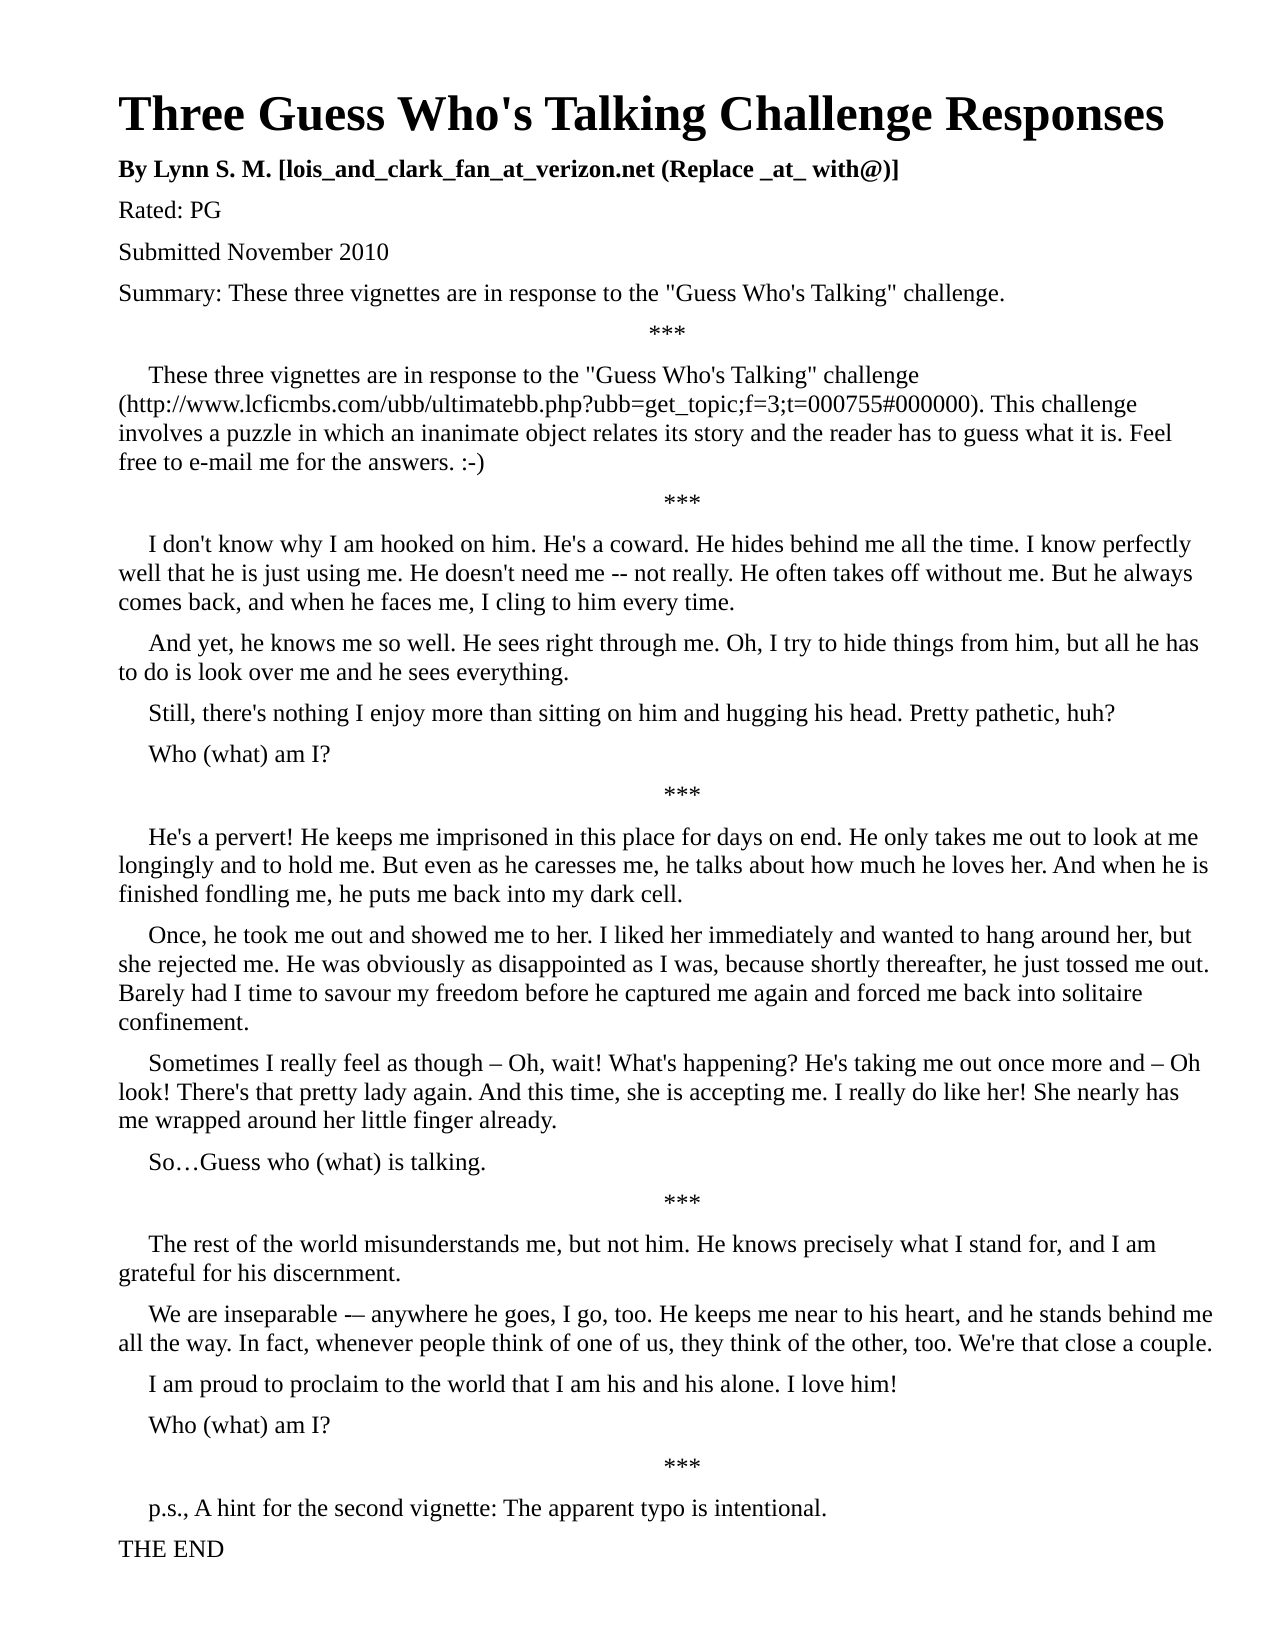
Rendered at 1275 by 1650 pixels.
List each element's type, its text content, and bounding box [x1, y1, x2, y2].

text Once, he took me out and showed me to her. I liked her immediately and wanted to hang around her, but she rejected me. He was obviously as disappointed as I was, because shortly thereafter, he just tossed me out. Barely had I time to savour my freedom before he captured me again and forced me back into solitaire confinement. [118, 920, 1216, 1035]
text Rated: PG [118, 195, 1216, 224]
text *** [118, 319, 1216, 348]
text These three vignettes are in response to the "Guess Who's Talking" challenge (http://www.lcficmbs.com/ubb/ultimatebb.php?ubb=get_topic;f=3;t=000755#000000). This challenge involves a puzzle in which an inanimate object relates its story and the reader has to guess what it is. Feel free to e-mail me for the answers. :-) [118, 360, 1216, 475]
text p.s., A hint for the second vignette: The apparent typo is intentional. [118, 1493, 1216, 1522]
text Still, there's nothing I enjoy more than sitting on him and hugging his head. Pretty pathetic, huh? [118, 698, 1216, 727]
text By Lynn S. M. [lois_and_clark_fan_at_verizon.net (Replace _at_ with@)] [118, 154, 1216, 183]
text I am proud to proclaim to the world that I am his and his alone. I love him! [118, 1369, 1216, 1398]
text He's a pervert! He keeps me imprisoned in this place for days on end. He only takes me out to look at me longingly and to hold me. But even as he caresses me, he talks about how much he loves her. And when he is finished fondling me, he puts me back into my dark cell. [118, 822, 1216, 908]
text *** [118, 1188, 1216, 1217]
text We are inseparable -– anywhere he goes, I go, too. He keeps me near to his heart, and he stands behind me all the way. In fact, whenever people think of one of us, they think of the other, too. We're that close a couple. [118, 1299, 1216, 1357]
subtitle Three Guess Who's Talking Challenge Responses [118, 84, 1216, 142]
text Summary: These three vignettes are in response to the "Guess Who's Talking" challenge. [118, 278, 1216, 307]
text The rest of the world misunderstands me, but not him. He knows precisely what I stand for, and I am grateful for his discernment. [118, 1229, 1216, 1287]
text THE END [118, 1534, 1216, 1563]
text Who (what) am I? [118, 1410, 1216, 1439]
text I don't know why I am hooked on him. He's a coward. He hides behind me all the time. I know perfectly well that he is just using me. He doesn't need me -- not really. He often takes off without me. But he always comes back, and when he faces me, I cling to him every time. [118, 529, 1216, 615]
text So…Guess who (what) is talking. [118, 1147, 1216, 1175]
text Sometimes I really feel as though – Oh, wait! What's happening? He's taking me out once more and – Oh look! There's that pretty lady again. And this time, she is accepting me. I really do like her! She nearly has me wrapped around her little finger already. [118, 1048, 1216, 1134]
text *** [118, 1452, 1216, 1480]
text And yet, he knows me so well. He sees right through me. Oh, I try to hide things from him, but all he has to do is look over me and he sees everything. [118, 628, 1216, 685]
text *** [118, 488, 1216, 517]
text Submitted November 2010 [118, 237, 1216, 265]
text *** [118, 780, 1216, 809]
text Who (what) am I? [118, 739, 1216, 768]
